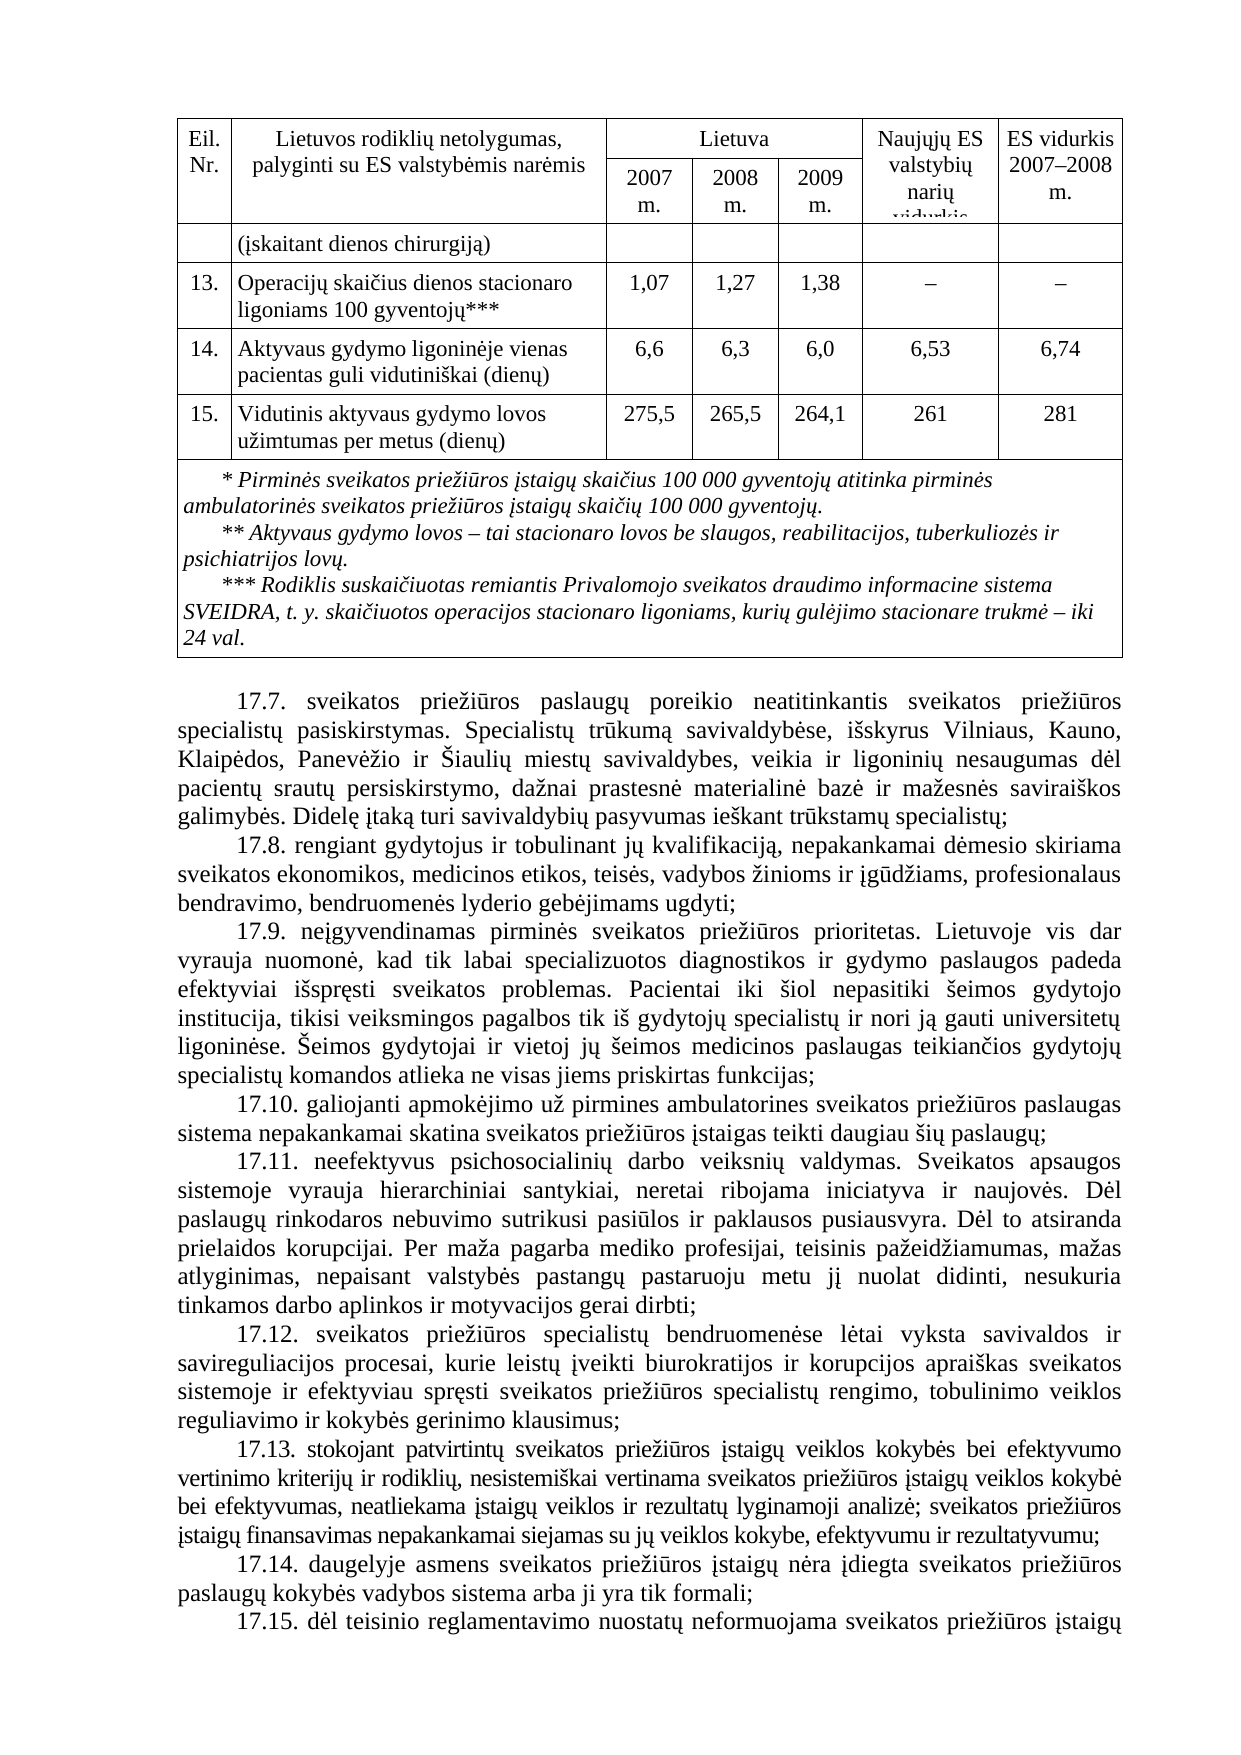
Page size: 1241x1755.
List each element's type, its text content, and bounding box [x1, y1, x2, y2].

table_cell [693, 224, 778, 262]
table_cell 6,74 [999, 329, 1122, 393]
table_cell 6,3 [693, 329, 778, 393]
text 17.15. dėl teisinio reglamentavimo nuostatų neformuojama sveikatos priežiūros įstaigų [177, 1606, 1122, 1635]
text 17.14. daugelyje asmens sveikatos priežiūros įstaigų nėra įdiegta sveikatos priežiūros paslaugų kokybės vadybos sistema arba ji yra tik formali; [177, 1549, 1122, 1606]
table_cell 264,1 [779, 395, 862, 459]
table_header Eil. Nr. [178, 119, 231, 223]
text 17.10. galiojanti apmokėjimo už pirmines ambulatorines sveikatos priežiūros paslaugas sistema nepakankamai skatina sveikatos priežiūros įstaigas teikti daugiau šių paslaugų; [177, 1089, 1122, 1146]
text 17.13. stokojant patvirtintų sveikatos priežiūros įstaigų veiklos kokybės bei efektyvumo vertinimo kriterijų ir rodiklių, nesistemiškai vertinama sveikatos priežiūros įstaigų veiklos kokybė bei efektyvumas, neatliekama įstaigų veiklos ir rezultatų lyginamoji analizė; sveikatos priežiūros įstaigų finansavimas nepakankamai siejamas su jų veiklos kokybe, efektyvumu ir rezultatyvumu; [177, 1434, 1122, 1549]
table_cell Aktyvaus gydymo ligoninėje vienas pacientas guli vidutiniškai (dienų) [232, 329, 606, 393]
text 17.9. neįgyvendinamas pirminės sveikatos priežiūros prioritetas. Lietuvoje vis dar vyrauja nuomonė, kad tik labai specializuotos diagnostikos ir gydymo paslaugos padeda efektyviai išspręsti sveikatos problemas. Pacientai iki šiol nepasitiki šeimos gydytojo institucija, tikisi veiksmingos pagalbos tik iš gydytojų specialistų ir nori ją gauti universitetų ligoninėse. Šeimos gydytojai ir vietoj jų šeimos medicinos paslaugas teikiančios gydytojų specialistų komandos atlieka ne visas jiems priskirtas funkcijas; [177, 916, 1122, 1089]
table_cell [863, 224, 998, 262]
table_cell 6,6 [607, 329, 692, 393]
table_cell 2009 m. [779, 159, 862, 223]
table_header Lietuva [607, 119, 862, 157]
table_cell [779, 224, 862, 262]
table_cell 2008 m. [693, 159, 778, 223]
table_cell 275,5 [607, 395, 692, 459]
table_cell 1,27 [693, 263, 778, 328]
table_cell 6,0 [779, 329, 862, 393]
table_cell Vidutinis aktyvaus gydymo lovos užimtumas per metus (dienų) [232, 395, 606, 459]
table_cell 265,5 [693, 395, 778, 459]
table_cell 281 [999, 395, 1122, 459]
table_cell 2007 m. [607, 159, 692, 223]
table_cell Operacijų skaičius dienos stacionaro ligoniams 100 gyventojų*** [232, 263, 606, 328]
table_cell [999, 224, 1122, 262]
table_cell (įskaitant dienos chirurgiją) [232, 224, 606, 262]
table_cell [178, 224, 231, 262]
table_cell [607, 224, 692, 262]
text 17.7. sveikatos priežiūros paslaugų poreikio neatitinkantis sveikatos priežiūros specialistų pasiskirstymas. Specialistų trūkumą savivaldybėse, išskyrus Vilniaus, Kauno, Klaipėdos, Panevėžio ir Šiaulių miestų savivaldybes, veikia ir ligoninių nesaugumas dėl pacientų srautų persiskirstymo, dažnai prastesnė materialinė bazė ir mažesnės saviraiškos galimybės. Didelę įtaką turi savivaldybių pasyvumas ieškant trūkstamų specialistų; [177, 686, 1122, 830]
table_cell 15. [178, 395, 231, 459]
table_cell – [863, 263, 998, 328]
table_cell 6,53 [863, 329, 998, 393]
table_cell 1,07 [607, 263, 692, 328]
text 17.11. neefektyvus psichosocialinių darbo veiksnių valdymas. Sveikatos apsaugos sistemoje vyrauja hierarchiniai santykiai, neretai ribojama iniciatyva ir naujovės. Dėl paslaugų rinkodaros nebuvimo sutrikusi pasiūlos ir paklausos pusiausvyra. Dėl to atsiranda prielaidos korupcijai. Per maža pagarba mediko profesijai, teisinis pažeidžiamumas, mažas atlyginimas, nepaisant valstybės pastangų pastaruoju metu jį nuolat didinti, nesukuria tinkamos darbo aplinkos ir motyvacijos gerai dirbti; [177, 1146, 1122, 1319]
table_cell 14. [178, 329, 231, 393]
table_cell 13. [178, 263, 231, 328]
table_cell 1,38 [779, 263, 862, 328]
table_cell * Pirminės sveikatos priežiūros įstaigų skaičius 100 000 gyventojų atitinka pirminės ambulatorinės sveikatos priežiūros įstaigų skaičių 100 000 gyventojų. ** Aktyvaus gydymo lovos – tai stacionaro lovos be slaugos, reabilitacijos, tuberkuliozės ir psichiatrijos lovų. *** Rodiklis suskaičiuotas remiantis Privalomojo sveikatos draudimo informacine sistema SVEIDRA, t. y. skaičiuotos operacijos stacionaro ligoniams, kurių gulėjimo stacionare trukmė – iki 24 val. [178, 460, 1122, 657]
table_header Naujųjų ES valstybių narių vidurkis 2007–2008 m. [863, 119, 998, 223]
text 17.8. rengiant gydytojus ir tobulinant jų kvalifikaciją, nepakankamai dėmesio skiriama sveikatos ekonomikos, medicinos etikos, teisės, vadybos žinioms ir įgūdžiams, profesionalaus bendravimo, bendruomenės lyderio gebėjimams ugdyti; [177, 830, 1122, 916]
table_cell – [999, 263, 1122, 328]
text 17.12. sveikatos priežiūros specialistų bendruomenėse lėtai vyksta savivaldos ir savireguliacijos procesai, kurie leistų įveikti biurokratijos ir korupcijos apraiškas sveikatos sistemoje ir efektyviau spręsti sveikatos priežiūros specialistų rengimo, tobulinimo veiklos reguliavimo ir kokybės gerinimo klausimus; [177, 1319, 1122, 1434]
table_header Lietuvos rodiklių netolygumas, palyginti su ES valstybėmis narėmis [232, 119, 606, 223]
table_cell 261 [863, 395, 998, 459]
table_header ES vidurkis 2007–2008 m. [999, 119, 1122, 223]
